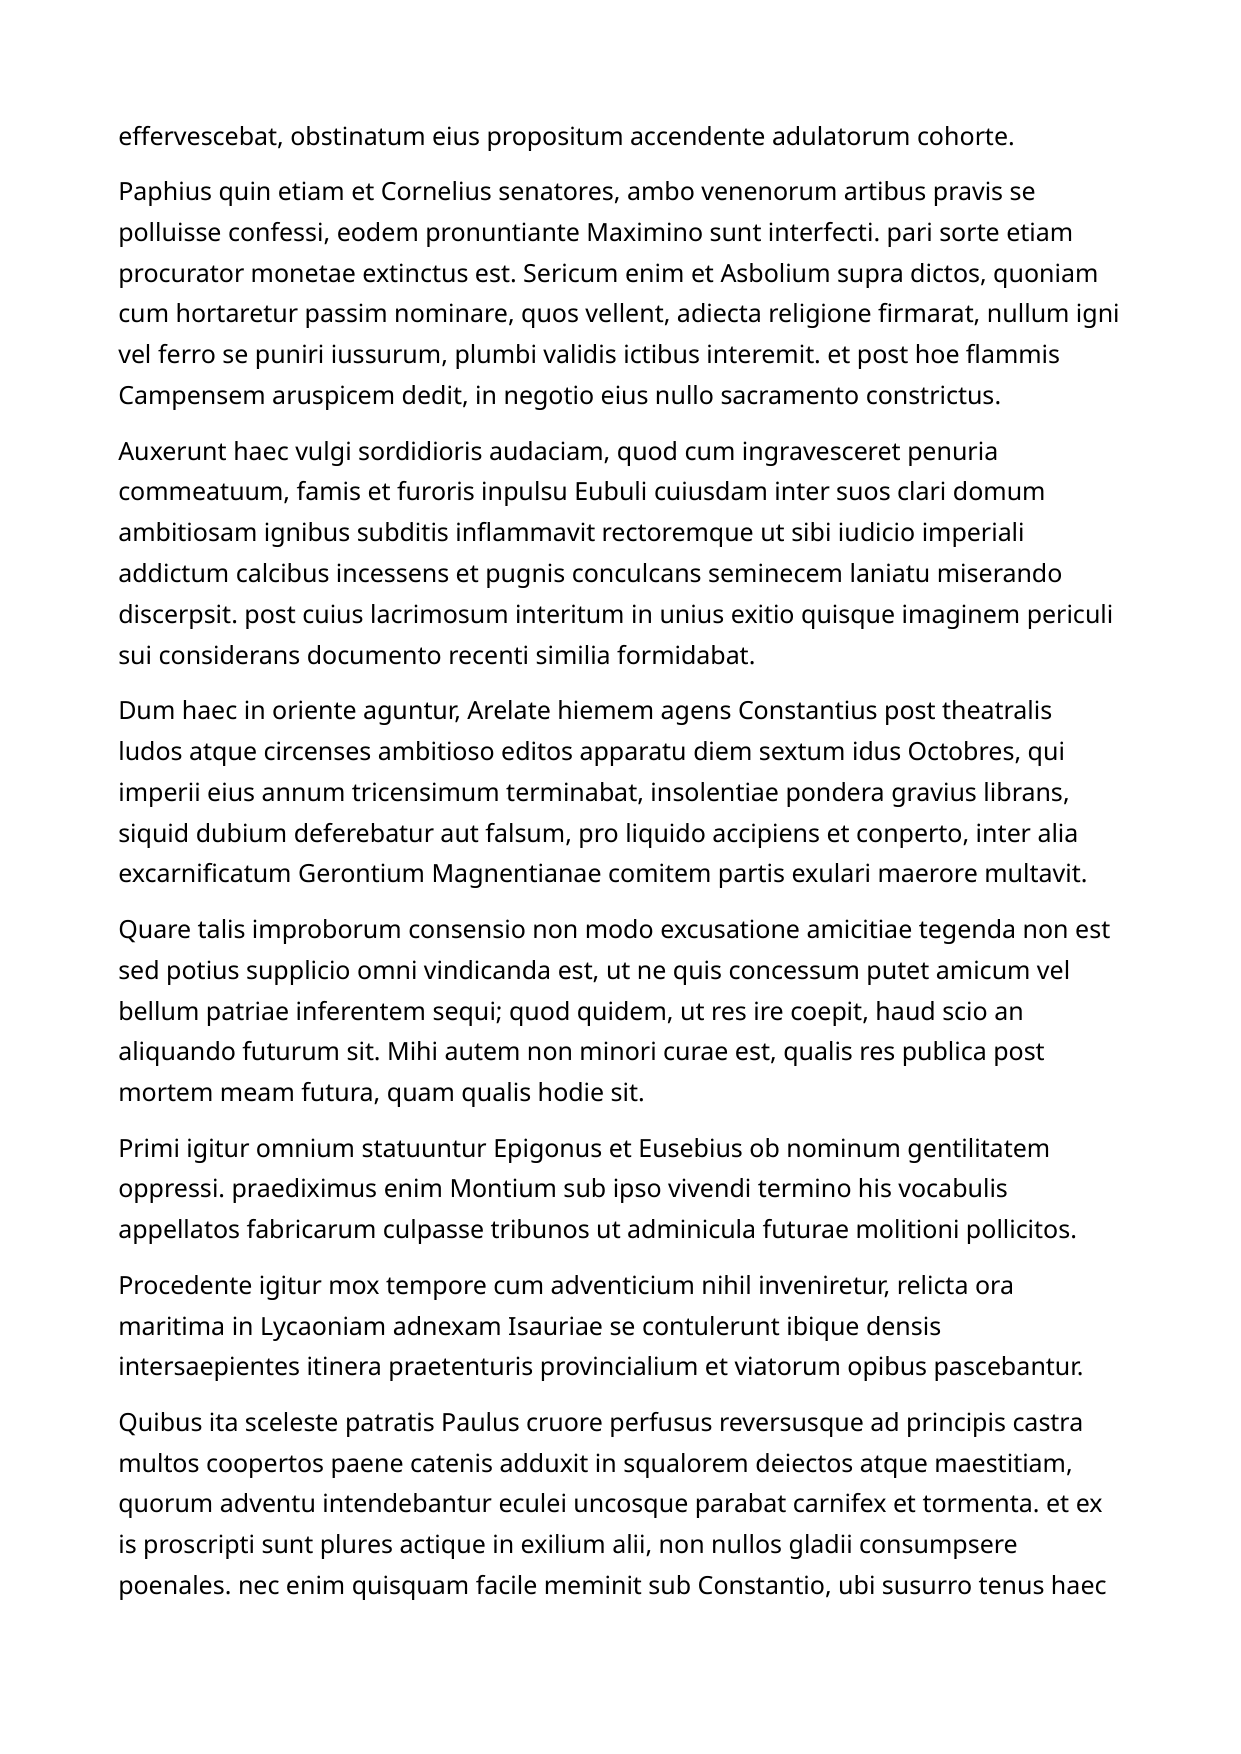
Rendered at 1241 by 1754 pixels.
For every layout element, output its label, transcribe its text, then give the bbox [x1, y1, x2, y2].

text effervescebat, obstinatum eius propositum accendente adulatorum cohorte. [118, 118, 1122, 152]
text Procedente igitur mox tempore cum adventicium nihil inveniretur, relicta ora maritima in Lycaoniam adnexam Isauriae se contulerunt ibique densis intersaepientes itinera praetenturis provincialium et viatorum opibus pascebantur. [118, 1267, 1122, 1383]
text Dum haec in oriente aguntur, Arelate hiemem agens Constantius post theatralis ludos atque circenses ambitioso editos apparatu diem sextum idus Octobres, qui imperii eius annum tricensimum terminabat, insolentiae pondera gravius librans, siquid dubium deferebatur aut falsum, pro liquido accipiens et conperto, inter alia excarnificatum Gerontium Magnentianae comitem partis exulari maerore multavit. [118, 693, 1122, 890]
text Auxerunt haec vulgi sordidioris audaciam, quod cum ingravesceret penuria commeatuum, famis et furoris inpulsu Eubuli cuiusdam inter suos clari domum ambitiosam ignibus subditis inflammavit rectoremque ut sibi iudicio imperiali addictum calcibus incessens et pugnis conculcans seminecem laniatu miserando discerpsit. post cuius lacrimosum interitum in unius exitio quisque imaginem periculi sui considerans documento recenti similia formidabat. [118, 433, 1122, 671]
text Primi igitur omnium statuuntur Epigonus et Eusebius ob nominum gentilitatem oppressi. praediximus enim Montium sub ipso vivendi termino his vocabulis appellatos fabricarum culpasse tribunos ut adminicula futurae molitioni pollicitos. [118, 1130, 1122, 1246]
text Quibus ita sceleste patratis Paulus cruore perfusus reversusque ad principis castra multos coopertos paene catenis adduxit in squalorem deiectos atque maestitiam, quorum adventu intendebantur eculei uncosque parabat carnifex et tormenta. et ex is proscripti sunt plures actique in exilium alii, non nullos gladii consumpsere poenales. nec enim quisquam facile meminit sub Constantio, ubi susurro tenus haec [118, 1404, 1122, 1602]
text Paphius quin etiam et Cornelius senatores, ambo venenorum artibus pravis se polluisse confessi, eodem pronuntiante Maximino sunt interfecti. pari sorte etiam procurator monetae extinctus est. Sericum enim et Asbolium supra dictos, quoniam cum hortaretur passim nominare, quos vellent, adiecta religione firmarat, nullum igni vel ferro se puniri iussurum, plumbi validis ictibus interemit. et post hoe flammis Campensem aruspicem dedit, in negotio eius nullo sacramento constrictus. [118, 173, 1122, 412]
text Quare talis improborum consensio non modo excusatione amicitiae tegenda non est sed potius supplicio omni vindicanda est, ut ne quis concessum putet amicum vel bellum patriae inferentem sequi; quod quidem, ut res ire coepit, haud scio an aliquando futurum sit. Mihi autem non minori curae est, qualis res publica post mortem meam futura, quam qualis hodie sit. [118, 911, 1122, 1109]
